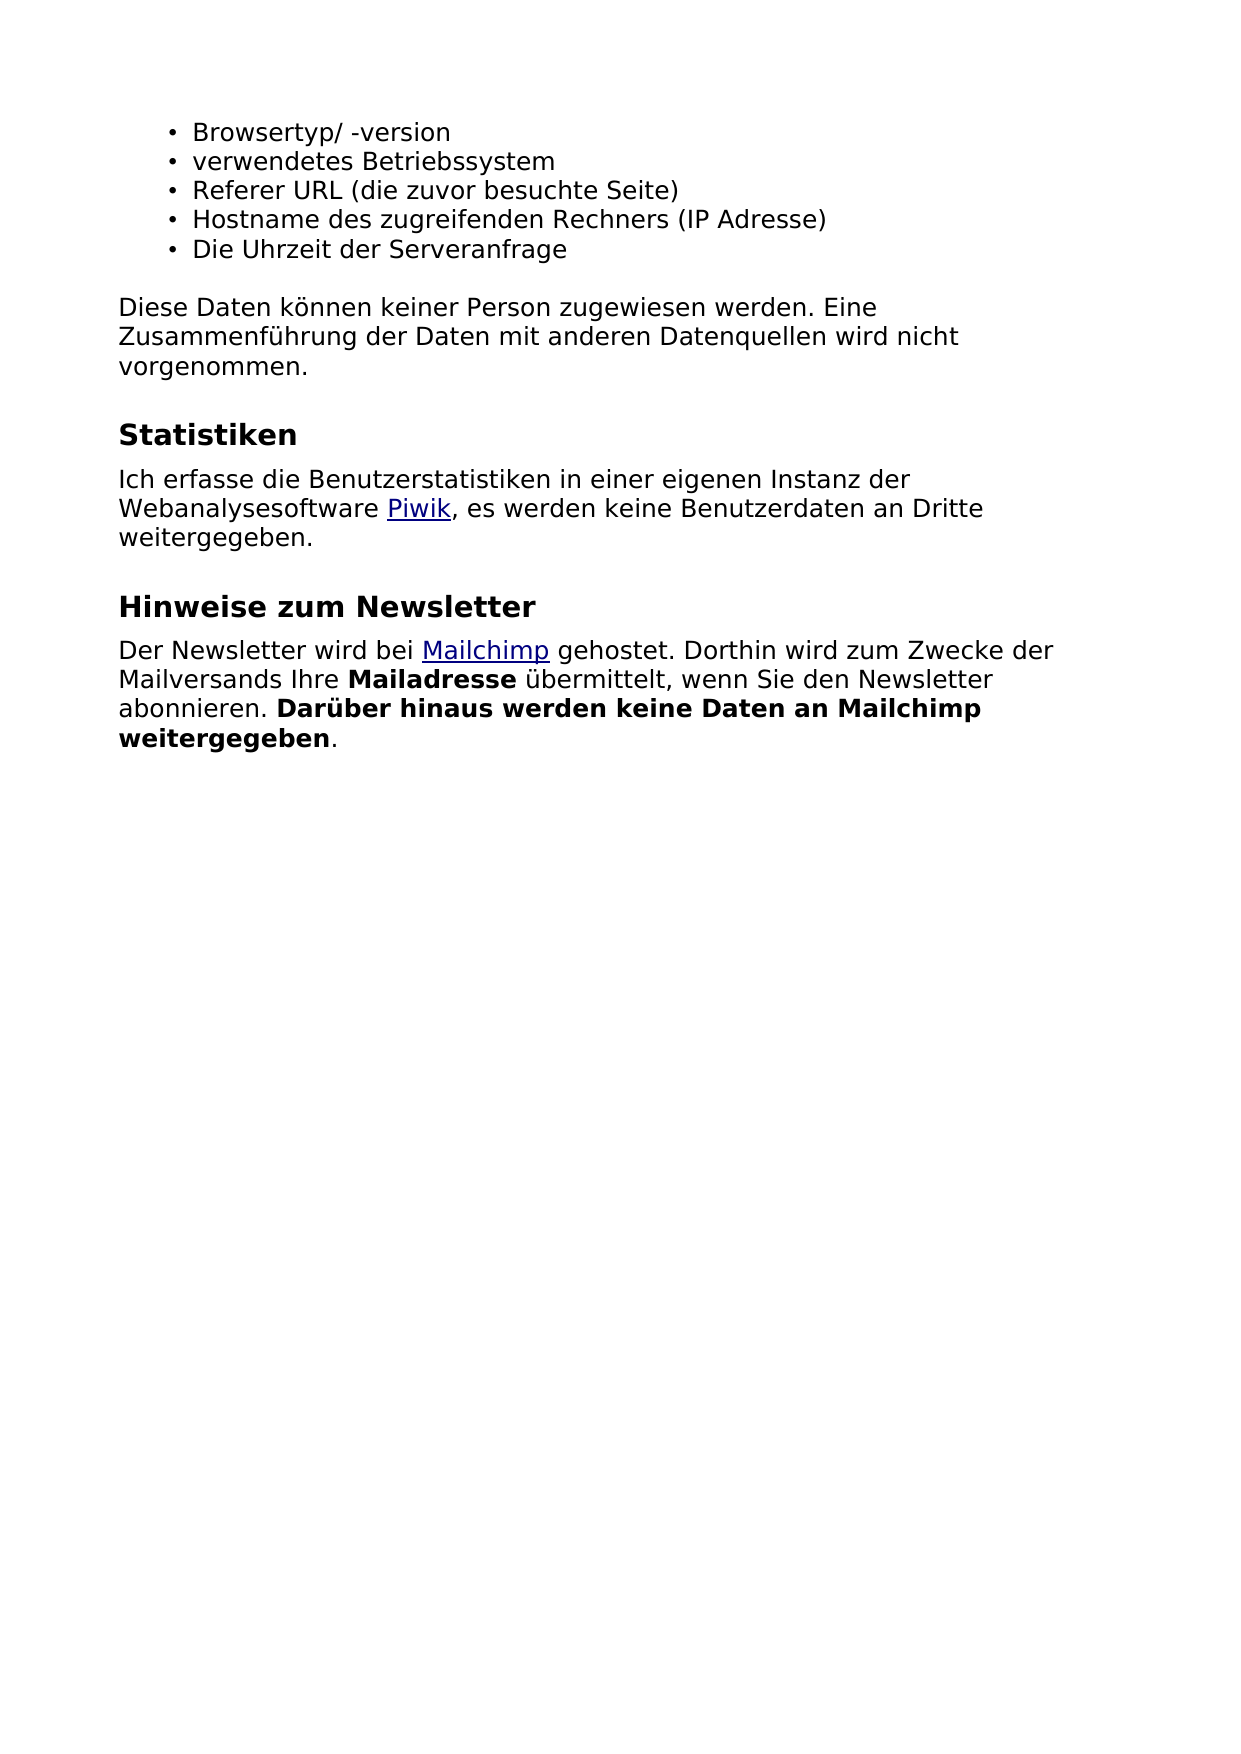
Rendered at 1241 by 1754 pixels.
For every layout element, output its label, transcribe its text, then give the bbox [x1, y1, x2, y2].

list Referer URL (die zuvor besuchte Seite) [177, 176, 1122, 206]
subtitle Hinweise zum Newsletter [118, 590, 1122, 624]
text Der Newsletter wird bei Mailchimp gehostet. Dorthin wird zum Zwecke der Mailversands Ihre Mailadresse übermittelt, wenn Sie den Newsletter abonnieren. Darüber hinaus werden keine Daten an Mailchimp weitergegeben. [118, 636, 1122, 753]
list verwendetes Betriebssystem [177, 147, 1122, 176]
list Browsertyp/ -version [177, 118, 1122, 147]
subtitle Statistiken [118, 418, 1122, 452]
text Ich erfasse die Benutzerstatistiken in einer eigenen Instanz der Webanalysesoftware Piwik, es werden keine Benutzerdaten an Dritte weitergegeben. [118, 465, 1122, 552]
text Diese Daten können keiner Person zugewiesen werden. Eine Zusammenführung der Daten mit anderen Datenquellen wird nicht vorgenommen. [118, 293, 1122, 381]
list Hostname des zugreifenden Rechners (IP Adresse) [177, 206, 1122, 235]
list Die Uhrzeit der Serveranfrage [177, 235, 1122, 264]
